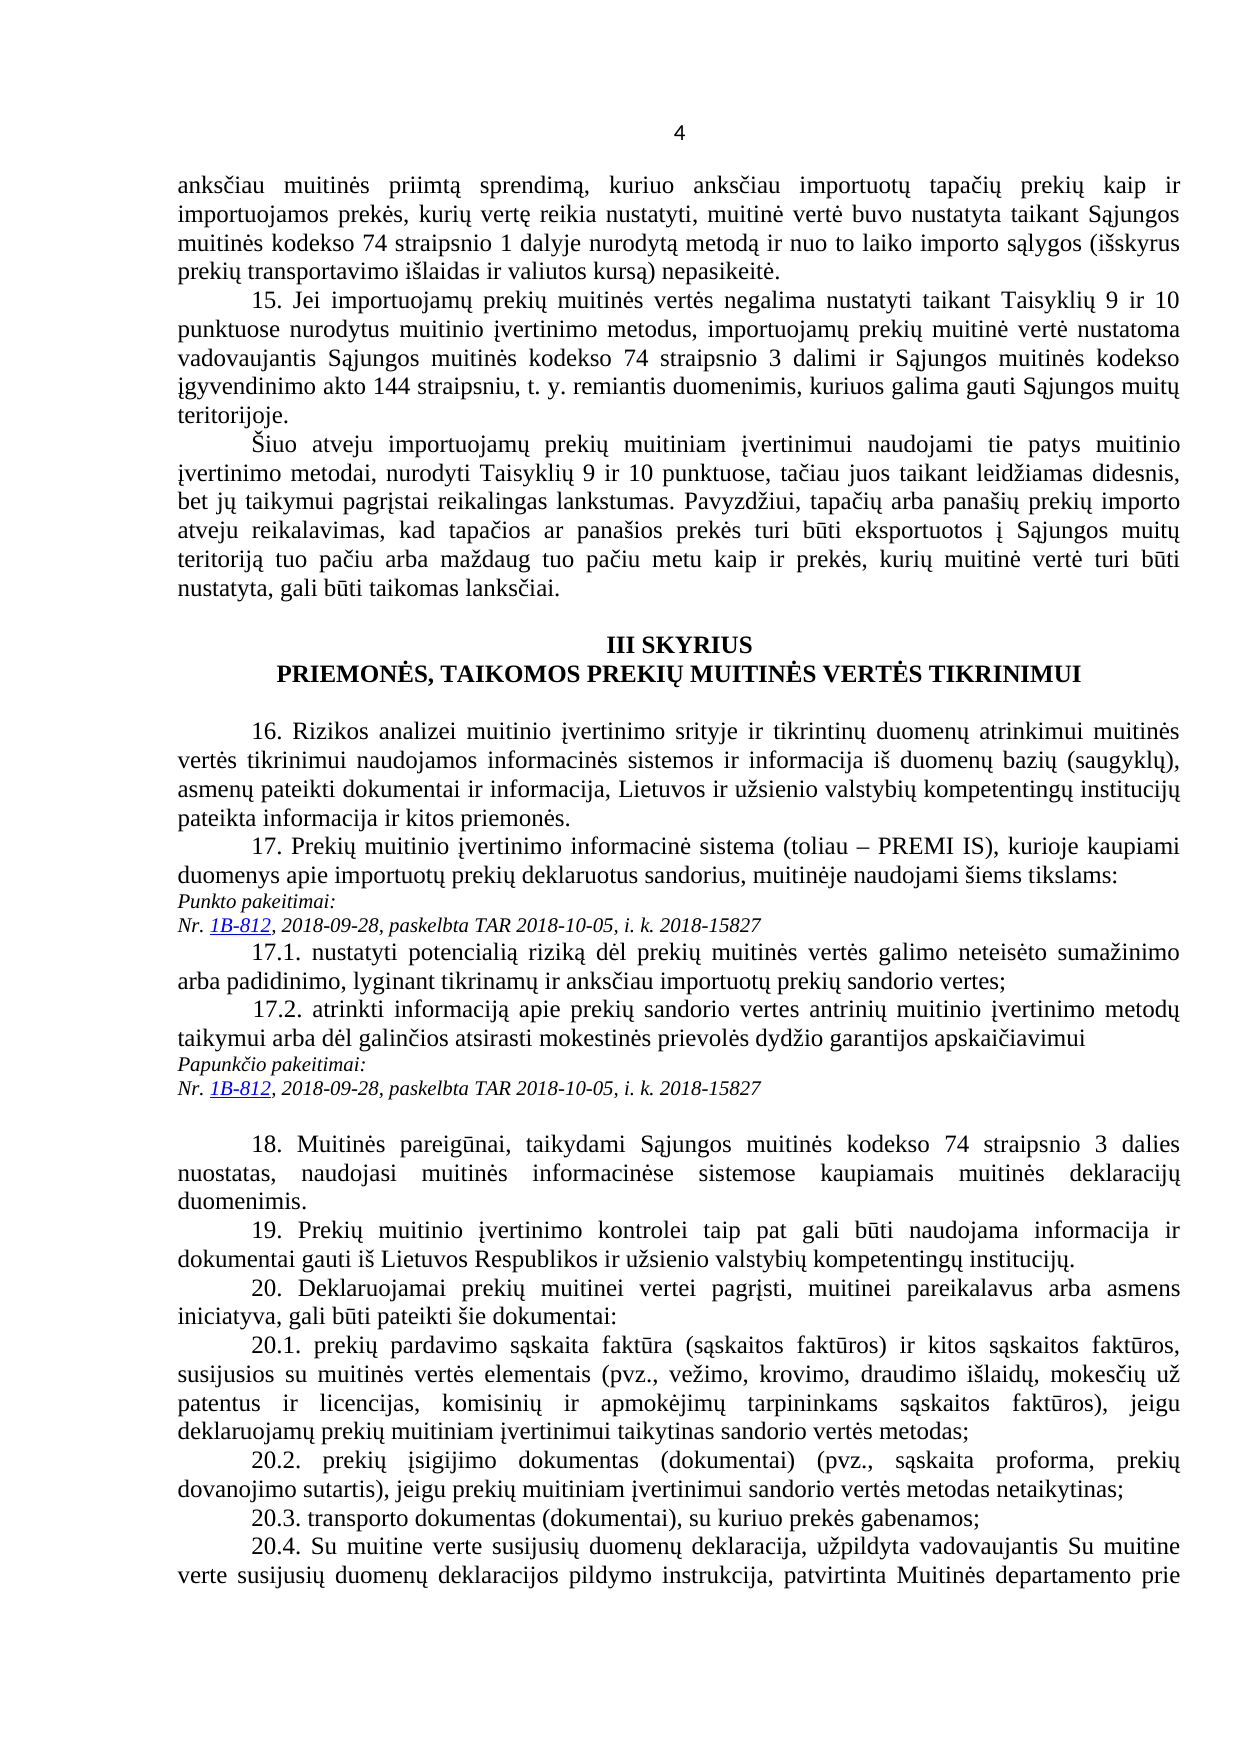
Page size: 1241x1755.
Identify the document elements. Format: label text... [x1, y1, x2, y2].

text 20. Deklaruojamai prekių muitinei vertei pagrįsti, muitinei pareikalavus arba asmens iniciatyva, gali būti pateikti šie dokumentai: [177, 1273, 1181, 1330]
text 19. Prekių muitinio įvertinimo kontrolei taip pat gali būti naudojama informacija ir dokumentai gauti iš Lietuvos Respublikos ir užsienio valstybių kompetentingų institucijų. [177, 1215, 1181, 1273]
text 20.3. transporto dokumentas (dokumentai), su kuriuo prekės gabenamos; [177, 1503, 1181, 1531]
text 20.4. Su muitine verte susijusių duomenų deklaracija, užpildyta vadovaujantis Su muitine verte susijusių duomenų deklaracijos pildymo instrukcija, patvirtinta Muitinės departamento prie [177, 1531, 1181, 1589]
text III SKYRIUS [177, 630, 1181, 659]
text 15. Jei importuojamų prekių muitinės vertės negalima nustatyti taikant Taisyklių 9 ir 10 punktuose nurodytus muitinio įvertinimo metodus, importuojamų prekių muitinė vertė nustatoma vadovaujantis Sąjungos muitinės kodekso 74 straipsnio 3 dalimi ir Sąjungos muitinės kodekso įgyvendinimo akto 144 straipsniu, t. y. remiantis duomenimis, kuriuos galima gauti Sąjungos muitų teritorijoje. [177, 285, 1181, 429]
text Punkto pakeitimai: [177, 889, 1181, 913]
text 17.2. atrinkti informaciją apie prekių sandorio vertes antrinių muitinio įvertinimo metodų taikymui arba dėl galinčios atsirasti mokestinės prievolės dydžio garantijos apskaičiavimui [177, 994, 1181, 1052]
text Nr. 1B-812, 2018-09-28, paskelbta TAR 2018-10-05, i. k. 2018-15827 [177, 1076, 1181, 1100]
text Papunkčio pakeitimai: [177, 1052, 1181, 1076]
text PRIEMONĖS, TAIKOMOS PREKIŲ MUITINĖS VERTĖS TIKRINIMUI [177, 659, 1181, 688]
text 20.2. prekių įsigijimo dokumentas (dokumentai) (pvz., sąskaita proforma, prekių dovanojimo sutartis), jeigu prekių muitiniam įvertinimui sandorio vertės metodas netaikytinas; [177, 1445, 1181, 1503]
text 17. Prekių muitinio įvertinimo informacinė sistema (toliau – PREMI IS), kurioje kaupiami duomenys apie importuotų prekių deklaruotus sandorius, muitinėje naudojami šiems tikslams: [177, 831, 1181, 889]
text 20.1. prekių pardavimo sąskaita faktūra (sąskaitos faktūros) ir kitos sąskaitos faktūros, susijusios su muitinės vertės elementais (pvz., vežimo, krovimo, draudimo išlaidų, mokesčių už patentus ir licencijas, komisinių ir apmokėjimų tarpininkams sąskaitos faktūros), jeigu deklaruojamų prekių muitiniam įvertinimui taikytinas sandorio vertės metodas; [177, 1330, 1181, 1445]
text 16. Rizikos analizei muitinio įvertinimo srityje ir tikrintinų duomenų atrinkimui muitinės vertės tikrinimui naudojamos informacinės sistemos ir informacija iš duomenų bazių (saugyklų), asmenų pateikti dokumentai ir informacija, Lietuvos ir užsienio valstybių kompetentingų institucijų pateikta informacija ir kitos priemonės. [177, 716, 1181, 831]
text Nr. 1B-812, 2018-09-28, paskelbta TAR 2018-10-05, i. k. 2018-15827 [177, 913, 1181, 937]
text 18. Muitinės pareigūnai, taikydami Sąjungos muitinės kodekso 74 straipsnio 3 dalies nuostatas, naudojasi muitinės informacinėse sistemose kaupiamais muitinės deklaracijų duomenimis. [177, 1129, 1181, 1215]
text anksčiau muitinės priimtą sprendimą, kuriuo anksčiau importuotų tapačių prekių kaip ir importuojamos prekės, kurių vertę reikia nustatyti, muitinė vertė buvo nustatyta taikant Sąjungos muitinės kodekso 74 straipsnio 1 dalyje nurodytą metodą ir nuo to laiko importo sąlygos (išskyrus prekių transportavimo išlaidas ir valiutos kursą) nepasikeitė. [177, 170, 1181, 285]
text Šiuo atveju importuojamų prekių muitiniam įvertinimui naudojami tie patys muitinio įvertinimo metodai, nurodyti Taisyklių 9 ir 10 punktuose, tačiau juos taikant leidžiamas didesnis, bet jų taikymui pagrįstai reikalingas lankstumas. Pavyzdžiui, tapačių arba panašių prekių importo atveju reikalavimas, kad tapačios ar panašios prekės turi būti eksportuotos į Sąjungos muitų teritoriją tuo pačiu arba maždaug tuo pačiu metu kaip ir prekės, kurių muitinė vertė turi būti nustatyta, gali būti taikomas lanksčiai. [177, 429, 1181, 601]
text 17.1. nustatyti potencialią riziką dėl prekių muitinės vertės galimo neteisėto sumažinimo arba padidinimo, lyginant tikrinamų ir anksčiau importuotų prekių sandorio vertes; [177, 937, 1181, 994]
